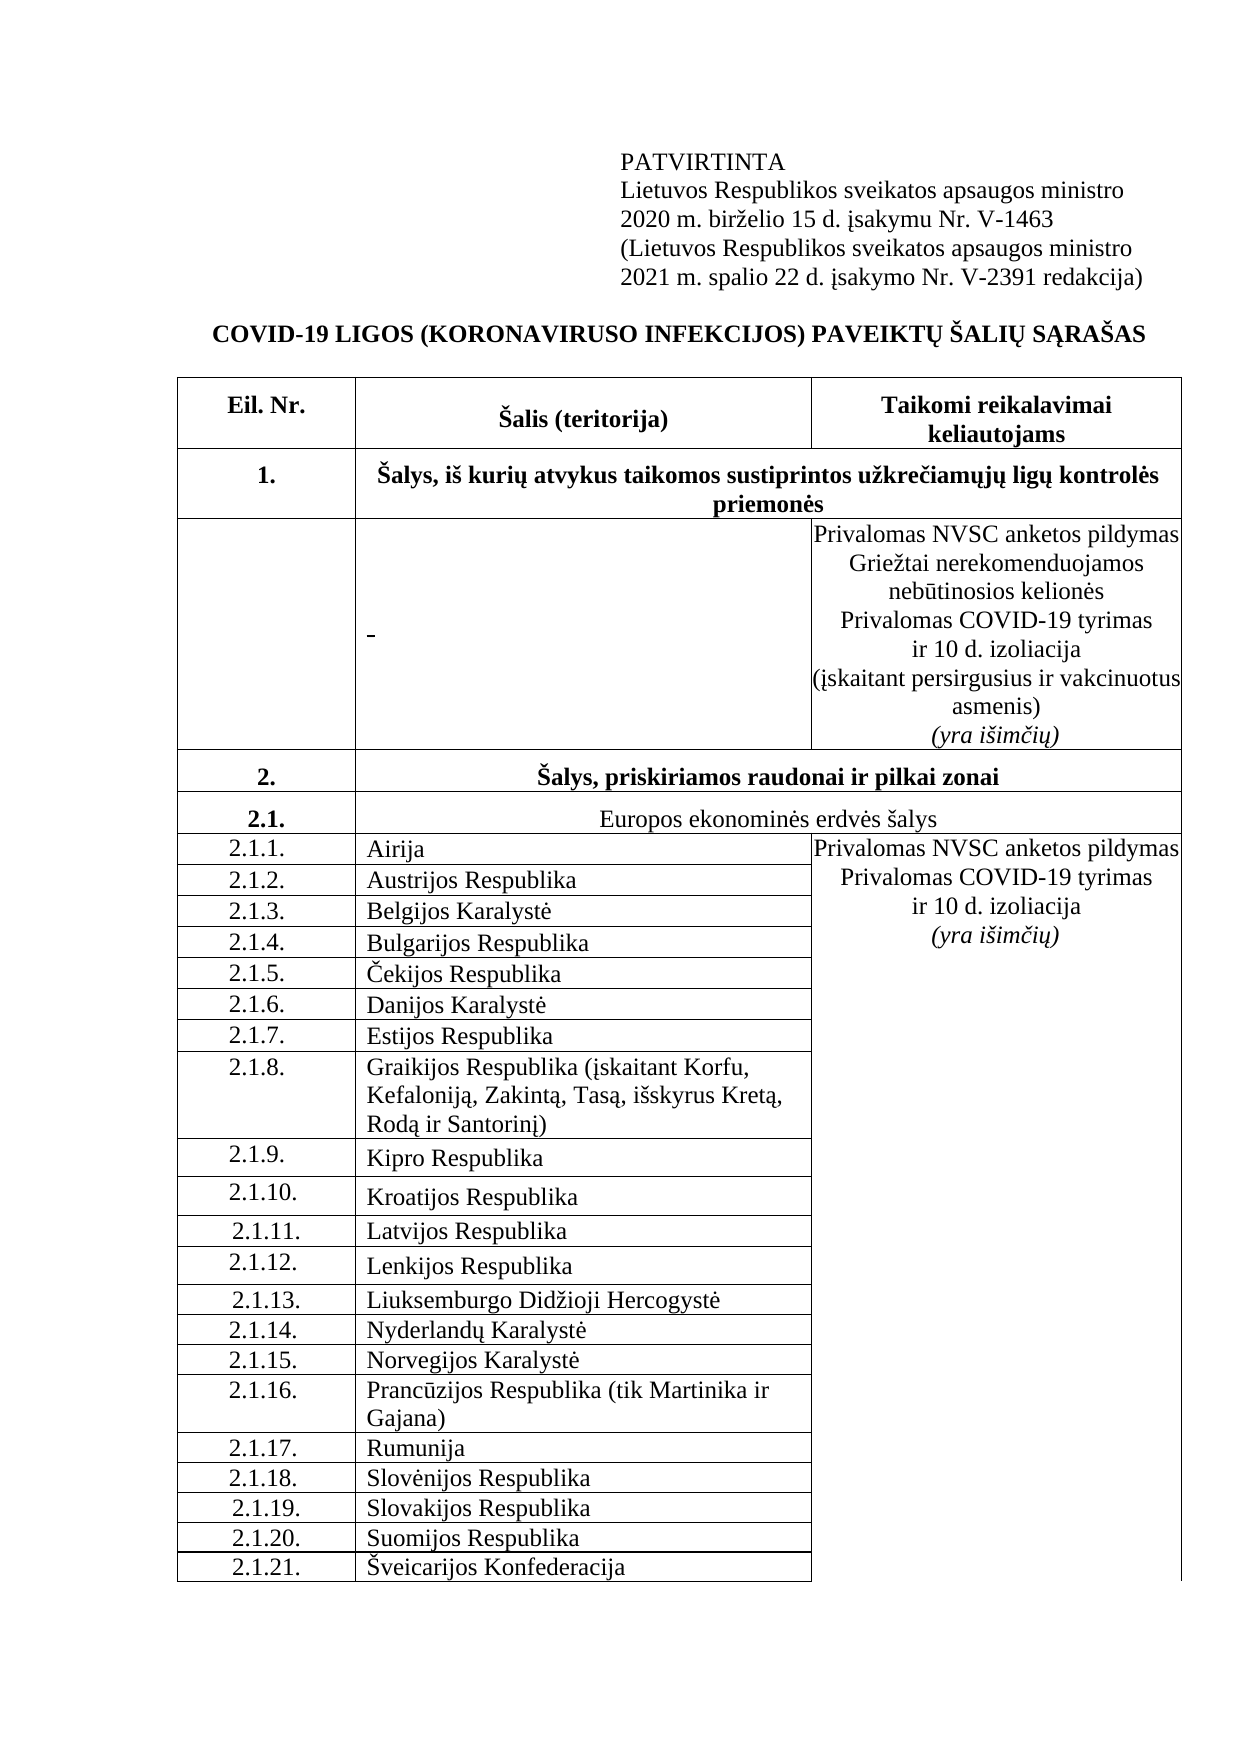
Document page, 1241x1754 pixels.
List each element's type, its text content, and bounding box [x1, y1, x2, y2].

table_cell Nyderlandų Karalystė [356, 1315, 811, 1344]
table_cell 2.1.11. [178, 1216, 355, 1246]
table_cell Graikijos Respublika (įskaitant Korfu, Kefaloniją, Zakintą, Tasą, išskyrus Kretą, Rodą ir Santorinį) [356, 1052, 811, 1138]
table_cell 2.1.6. [178, 989, 355, 1019]
table_cell 2.1.1. [178, 834, 355, 864]
text 2021 m. spalio 22 d. įsakymo Nr. V-2391 redakcija) [620, 262, 1181, 291]
table_cell Šalys, priskiriamos raudonai ir pilkai zonai [356, 750, 1181, 791]
table_header Taikomi reikalavimai keliautojams [812, 378, 1181, 447]
table_cell 2.1.4. [178, 927, 355, 957]
table_cell 2.1.3. [178, 896, 355, 926]
table_cell 2.1.15. [178, 1345, 355, 1374]
table_cell 2.1.21. [178, 1553, 355, 1581]
table_cell Šveicarijos Konfederacija [356, 1553, 811, 1581]
table_cell [178, 519, 355, 749]
table_cell Slovėnijos Respublika [356, 1463, 811, 1492]
table_cell 2.1.8. [178, 1052, 355, 1138]
text COVID-19 LIGOS (KORONAVIRUSO INFEKCIJOS) PAVEIKTŲ ŠALIŲ SĄRAŠAS [177, 319, 1181, 348]
table_cell Čekijos Respublika [356, 958, 811, 988]
table_cell Rumunija [356, 1433, 811, 1462]
table_cell 2.1.5. [178, 958, 355, 988]
table_cell Latvijos Respublika [356, 1216, 811, 1246]
text PATVIRTINTA [620, 147, 1181, 176]
table_cell 1. [178, 449, 355, 518]
table_header Šalis (teritorija) [356, 378, 811, 447]
table_cell Suomijos Respublika [356, 1523, 811, 1551]
table_cell 2.1. [178, 792, 355, 832]
table_cell 2.1.2. [178, 865, 355, 895]
table_cell 2.1.7. [178, 1020, 355, 1051]
table_cell 2.1.10. [178, 1177, 355, 1215]
table_cell 2.1.20. [178, 1523, 355, 1551]
table_cell Belgijos Karalystė [356, 896, 811, 926]
table_cell Liuksemburgo Didžioji Hercogystė [356, 1285, 811, 1314]
table_cell Privalomas NVSC anketos pildymas Privalomas COVID-19 tyrimas ir 10 d. izoliacija (yra išimčių) [812, 834, 1181, 1581]
table_cell 2.1.13. [178, 1285, 355, 1314]
text 2020 m. birželio 15 d. įsakymu Nr. V-1463 [620, 204, 1181, 233]
table_cell 2.1.9. [178, 1139, 355, 1176]
table_cell Danijos Karalystė [356, 989, 811, 1019]
table_cell Europos ekonominės erdvės šalys [356, 792, 1181, 832]
table_cell Šalys, iš kurių atvykus taikomos sustiprintos užkrečiamųjų ligų kontrolės priemonės [356, 449, 1181, 518]
table_cell Airija [356, 834, 811, 864]
table_cell 2.1.18. [178, 1463, 355, 1492]
table_cell - [356, 519, 811, 749]
table_cell 2. [178, 750, 355, 791]
table_cell 2.1.17. [178, 1433, 355, 1462]
table_cell Kipro Respublika [356, 1139, 811, 1176]
table_cell Lenkijos Respublika [356, 1247, 811, 1284]
table_cell Austrijos Respublika [356, 865, 811, 895]
table_cell 2.1.14. [178, 1315, 355, 1344]
table_cell 2.1.19. [178, 1493, 355, 1522]
table_cell Prancūzijos Respublika (tik Martinika ir Gajana) [356, 1375, 811, 1432]
table_cell Norvegijos Karalystė [356, 1345, 811, 1374]
table_cell Kroatijos Respublika [356, 1177, 811, 1215]
table_cell Slovakijos Respublika [356, 1493, 811, 1522]
text Lietuvos Respublikos sveikatos apsaugos ministro [620, 176, 1181, 204]
table_cell Privalomas NVSC anketos pildymas Griežtai nerekomenduojamos nebūtinosios kelionės Privalomas COVID-19 tyrimas ir 10 d. izoliacija (įskaitant persirgusius ir vakcinuotus asmenis) (yra išimčių) [812, 519, 1181, 749]
table_cell Bulgarijos Respublika [356, 927, 811, 957]
table_cell 2.1.12. [178, 1247, 355, 1284]
table_cell Estijos Respublika [356, 1020, 811, 1051]
table_header Eil. Nr. [178, 378, 355, 447]
table_cell 2.1.16. [178, 1375, 355, 1432]
text (Lietuvos Respublikos sveikatos apsaugos ministro [620, 233, 1181, 262]
